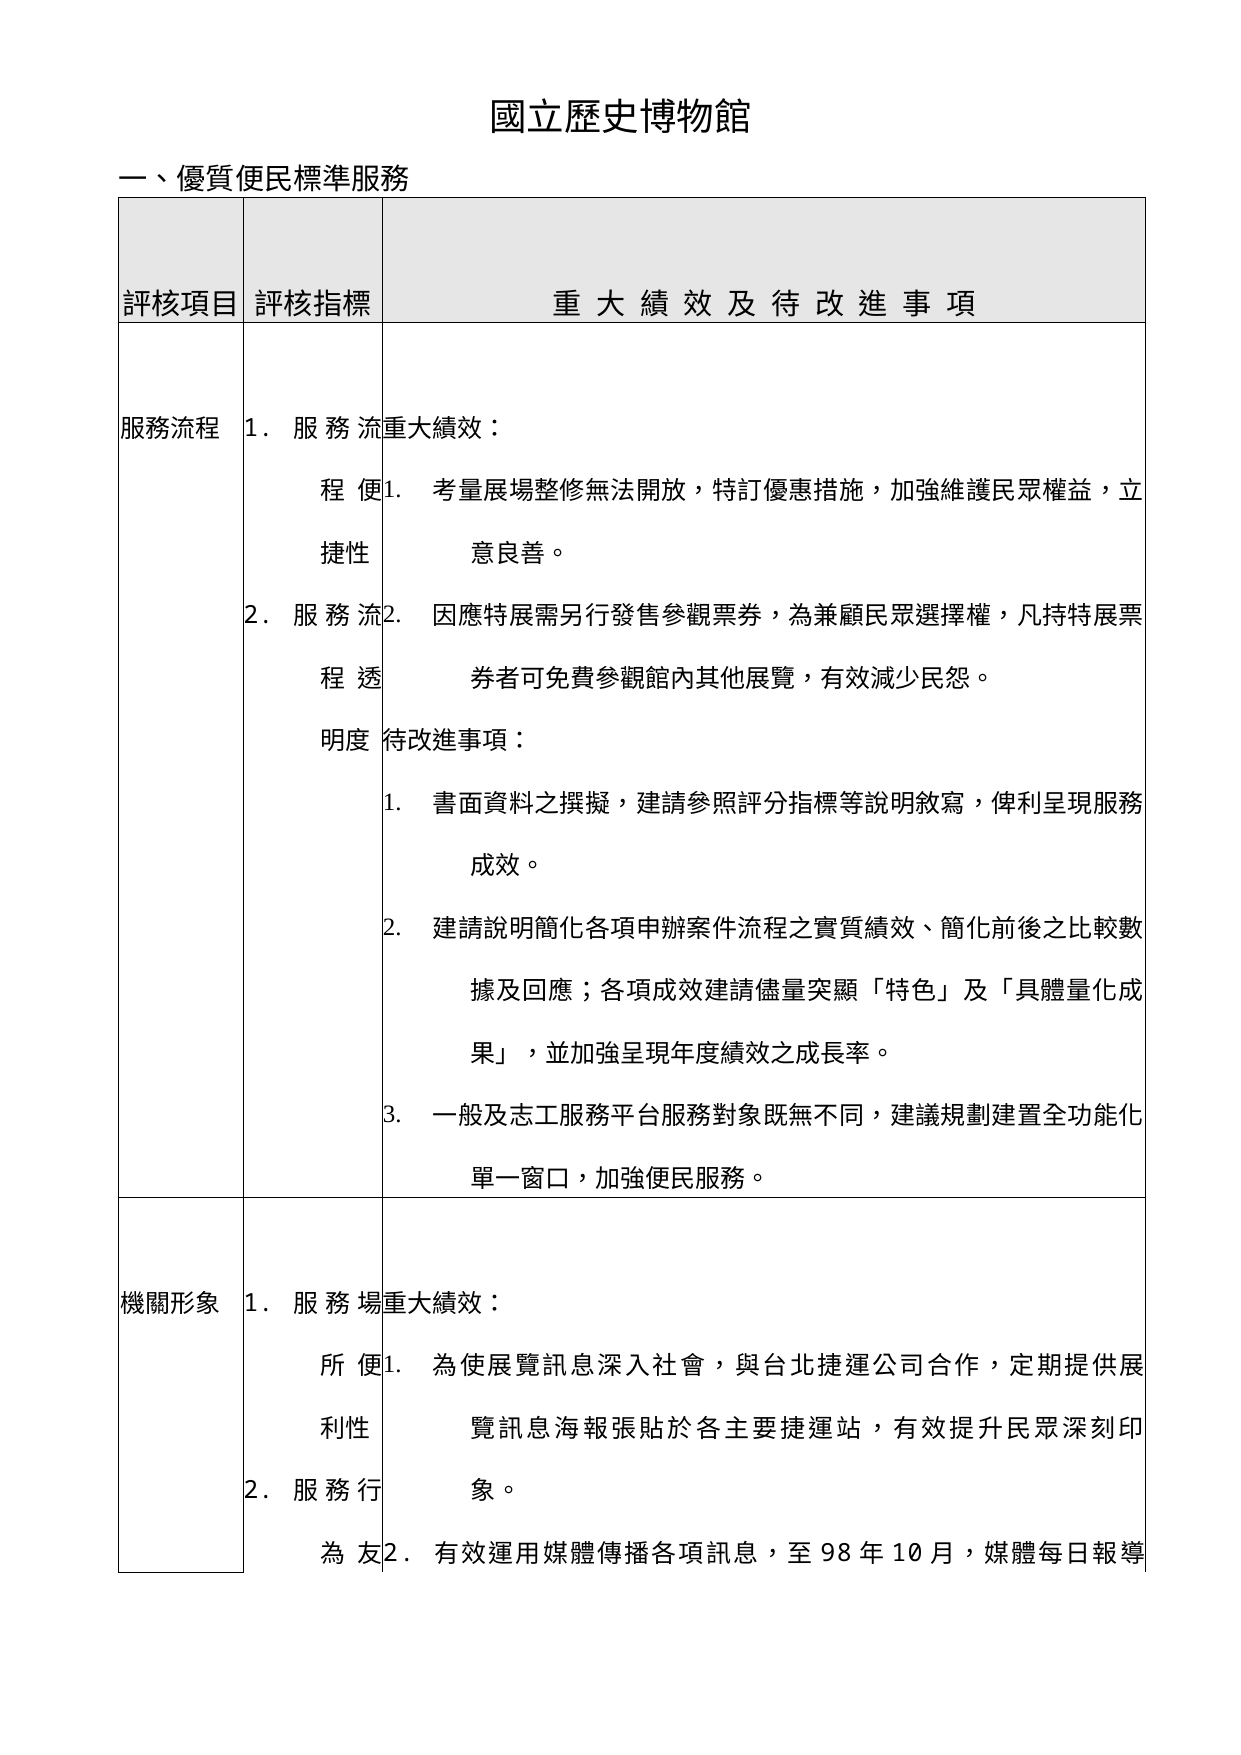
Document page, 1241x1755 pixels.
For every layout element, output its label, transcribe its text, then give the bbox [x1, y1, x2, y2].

table_header 評核項目 [119, 198, 243, 322]
table_cell 機關形象 [119, 1198, 243, 1572]
text 一、優質便民標準服務 [118, 135, 1122, 197]
table_cell 服務場所便利性 服務行為友善性與專業性 服務行銷有效性 [244, 1198, 382, 1572]
table_header 評核指標 [244, 198, 382, 322]
table_cell 重大績效： 為使展覽訊息深入社會，與台北捷運公司合作，定期提供展覽訊息海報張貼於各主要捷運站，有效提升民眾深刻印象。 有效運用媒體傳播各項訊息，至98年10月，媒體每日報導 [383, 1198, 1145, 1572]
table_cell 服務流程 [119, 323, 243, 1197]
table_header 重 大 績 效 及 待 改 進 事 項 [383, 198, 1145, 322]
table_cell 服務流程便捷性 服務流程透明度 [244, 323, 382, 1197]
table_cell 重大績效： 考量展場整修無法開放，特訂優惠措施，加強維護民眾權益，立意良善。 因應特展需另行發售參觀票券，為兼顧民眾選擇權，凡持特展票券者可免費參觀館內其他展覽，有效減少民怨。 待改進事項： 書面資料之撰擬，建請參照評分指標等說明敘寫，俾利呈現服務成效。 建請說明簡化各項申辦案件流程之實質績效、簡化前後之比較數據及回應；各項成效建請儘量突顯「特色」及「具體量化成果」，並加強呈現年度績效之成長率。 一般及志工服務平台服務對象既無不同，建議規劃建置全功能化單一窗口，加強便民服務。 [383, 323, 1145, 1197]
text 國立歷史博物館 [118, 72, 1122, 135]
